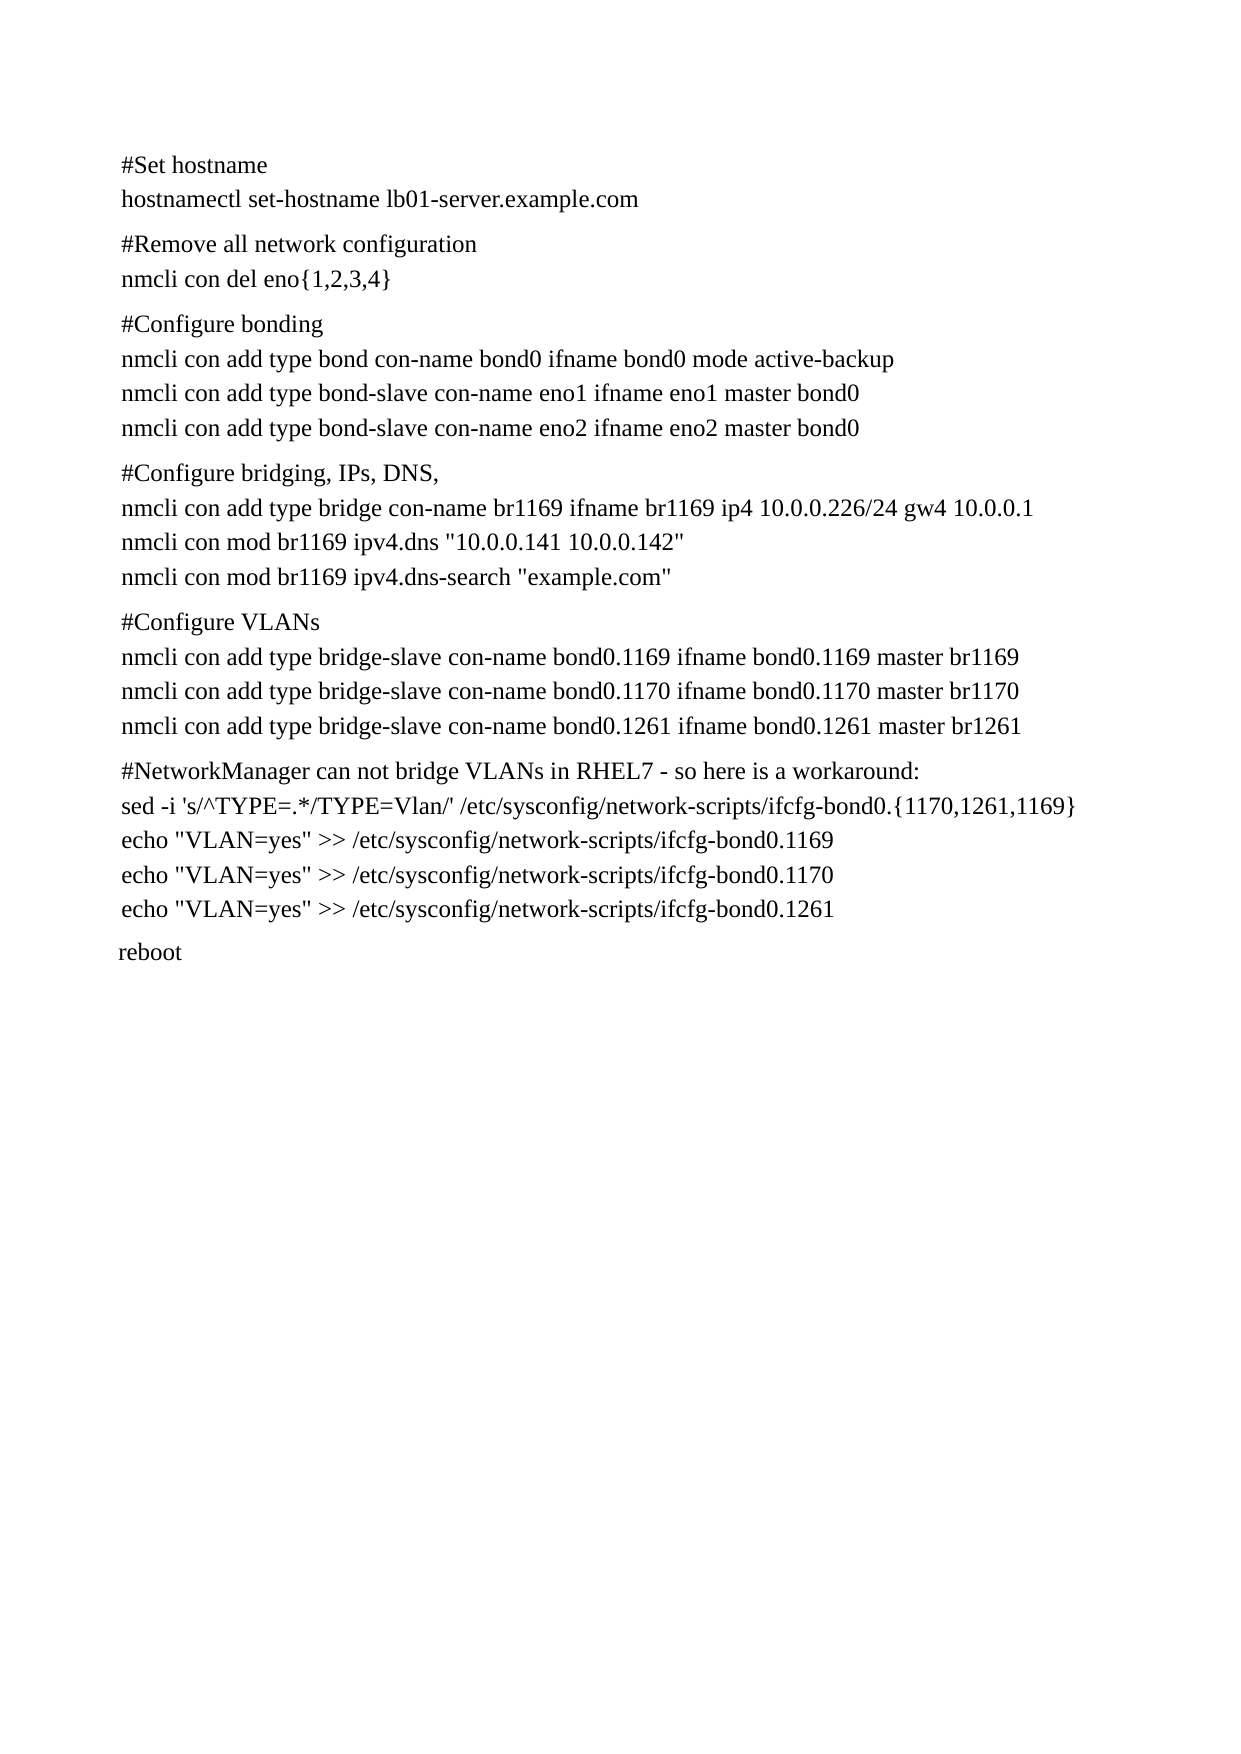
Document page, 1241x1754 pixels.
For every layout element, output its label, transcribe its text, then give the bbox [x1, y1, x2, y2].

table_header [118, 296, 136, 306]
text reboot [118, 937, 1122, 966]
table_header nmcli con add type bond-slave con-name eno1 ifname eno1 master bond0 [118, 376, 872, 410]
table_header [118, 216, 136, 227]
table_header nmcli con add type bridge-slave con-name bond0.1170 ifname bond0.1170 master br1170 [118, 674, 1031, 708]
table_header nmcli con mod br1169 ipv4.dns "10.0.0.141 10.0.0.142" [118, 525, 698, 559]
table_header echo "VLAN=yes" >> /etc/sysconfig/network-scripts/ifcfg-bond0.1261 [118, 892, 847, 926]
table_header nmcli con mod br1169 ipv4.dns-search "example.com" [118, 559, 685, 594]
table_header nmcli con add type bond-slave con-name eno2 ifname eno2 master bond0 [118, 410, 872, 445]
table_header #NetworkManager can not bridge VLANs in RHEL7 - so here is a workaround: [118, 753, 932, 788]
table_header #Configure VLANs [118, 604, 334, 639]
table_header [118, 743, 136, 753]
table_header #Configure bonding [118, 306, 337, 341]
table_header sed -i 's/^TYPE=.*/TYPE=Vlan/' /etc/sysconfig/network-scripts/ifcfg-bond0.{1170,1261,1169} [118, 788, 1087, 822]
table_header nmcli con add type bond con-name bond0 ifname bond0 mode active-backup [118, 341, 907, 376]
table_header nmcli con add type bridge con-name br1169 ifname br1169 ip4 10.0.0.226/24 gw4 10.0.0.1 [118, 490, 1046, 524]
table_header [118, 594, 136, 604]
table_header [118, 926, 136, 937]
table_header echo "VLAN=yes" >> /etc/sysconfig/network-scripts/ifcfg-bond0.1169 [118, 823, 846, 857]
table_header #Configure bridging, IPs, DNS, [118, 455, 459, 490]
table_header echo "VLAN=yes" >> /etc/sysconfig/network-scripts/ifcfg-bond0.1170 [118, 857, 846, 892]
table_header nmcli con add type bridge-slave con-name bond0.1261 ifname bond0.1261 master br1261 [118, 708, 1034, 743]
table_header hostnamectl set-hostname lb01-server.example.com [118, 181, 651, 216]
table_header #Set hostname [118, 147, 281, 181]
table_header #Remove all network configuration [118, 227, 490, 261]
table_header nmcli con add type bridge-slave con-name bond0.1169 ifname bond0.1169 master br1169 [118, 639, 1031, 673]
table_header nmcli con del eno{1,2,3,4} [118, 261, 406, 296]
table_header [118, 445, 136, 455]
